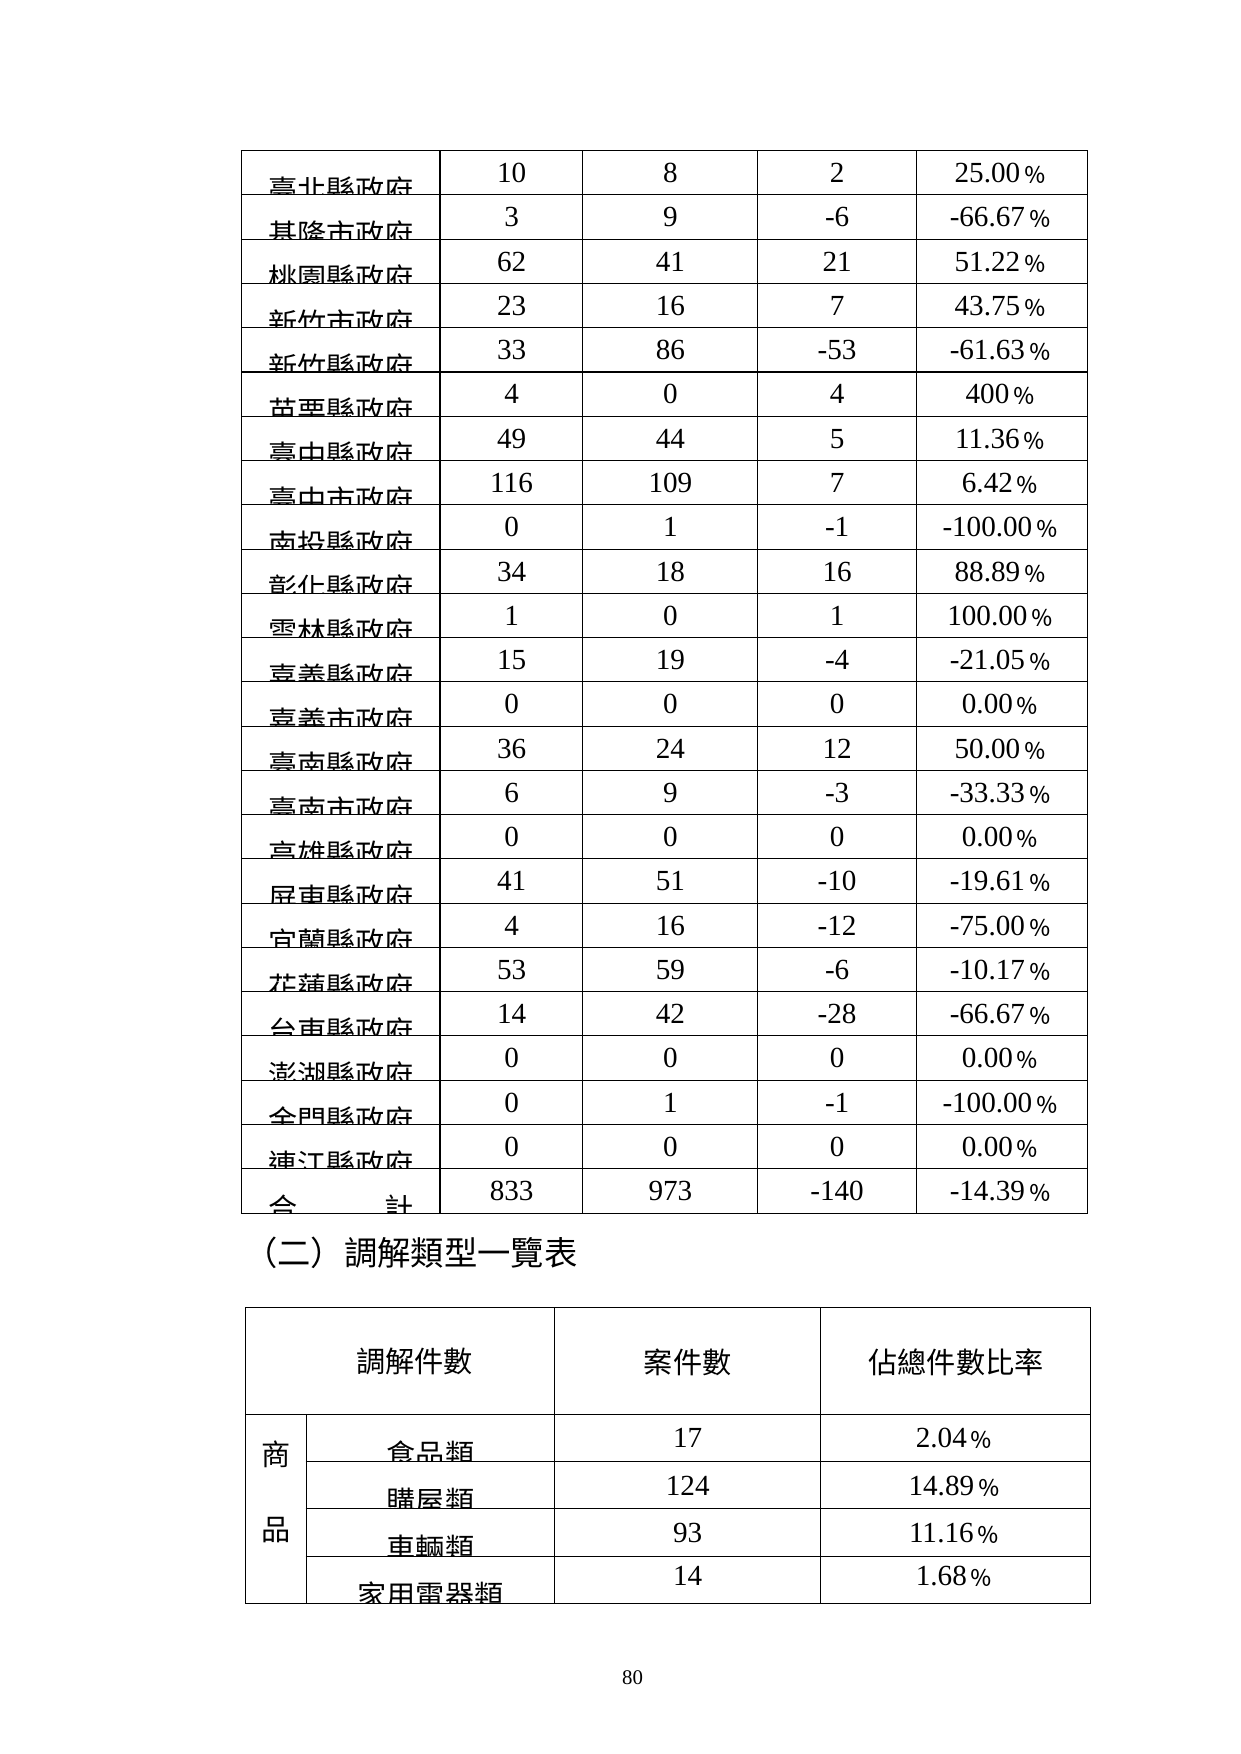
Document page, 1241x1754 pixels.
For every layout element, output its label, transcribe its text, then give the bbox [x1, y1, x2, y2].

table_cell 19 [583, 638, 757, 681]
table_cell 14 [441, 992, 582, 1035]
table_cell 合 計 [242, 1169, 439, 1212]
table_cell 10 [441, 151, 582, 194]
table_cell 食品類 [307, 1415, 554, 1461]
table_cell 0 [441, 505, 582, 548]
table_cell -100.00﹪ [917, 1081, 1087, 1124]
table_cell 0 [441, 1036, 582, 1080]
table_cell 11.36﹪ [917, 417, 1087, 460]
table_cell 43.75﹪ [917, 284, 1087, 327]
table_cell 宜蘭縣政府 [242, 904, 439, 947]
table_cell 嘉義市政府 [242, 682, 439, 726]
table_cell 家用電器類 [307, 1557, 554, 1603]
table_cell 桃園縣政府 [242, 240, 439, 283]
table_cell 6.42﹪ [917, 461, 1087, 504]
table_cell 3 [441, 195, 582, 238]
table_cell 44 [583, 417, 757, 460]
table_cell 屏東縣政府 [242, 859, 439, 903]
table_cell 24 [583, 727, 757, 770]
table_cell 2.04﹪ [821, 1415, 1090, 1461]
table_cell 南投縣政府 [242, 505, 439, 548]
table_cell 17 [555, 1415, 820, 1461]
table_cell 1 [583, 505, 757, 548]
table_cell -33.33﹪ [917, 771, 1087, 814]
table_cell 高雄縣政府 [242, 815, 439, 858]
table_cell 0 [441, 1125, 582, 1168]
table_cell 0 [758, 815, 916, 858]
table_cell -12 [758, 904, 916, 947]
table_cell 0 [758, 1125, 916, 1168]
table_cell -19.61﹪ [917, 859, 1087, 903]
table_cell 1 [758, 594, 916, 637]
table_header 調解件數 案件類型 [246, 1308, 554, 1414]
table_cell -3 [758, 771, 916, 814]
table_cell -75.00﹪ [917, 904, 1087, 947]
table_cell 臺北縣政府 [242, 151, 439, 194]
table_cell -66.67﹪ [917, 195, 1087, 238]
table_cell -6 [758, 195, 916, 238]
table_cell 0.00﹪ [917, 1036, 1087, 1080]
table_cell -61.63﹪ [917, 328, 1087, 371]
table_cell 花蓮縣政府 [242, 948, 439, 991]
table_cell 973 [583, 1169, 757, 1212]
table_cell 88.89﹪ [917, 550, 1087, 593]
table_cell 0 [441, 682, 582, 726]
table_cell 0 [441, 1081, 582, 1124]
table_header 佔總件數比率 [821, 1308, 1090, 1414]
table_cell 15 [441, 638, 582, 681]
table_cell 50.00﹪ [917, 727, 1087, 770]
table_cell -66.67﹪ [917, 992, 1087, 1035]
table_cell 雲林縣政府 [242, 594, 439, 637]
table_cell 0 [583, 594, 757, 637]
table_cell 0 [583, 1125, 757, 1168]
table_cell 41 [441, 859, 582, 903]
table_cell 0.00﹪ [917, 815, 1087, 858]
table_cell 苗栗縣政府 [242, 373, 439, 416]
table_cell 21 [758, 240, 916, 283]
table_cell 臺中縣政府 [242, 417, 439, 460]
table_cell -10 [758, 859, 916, 903]
table_cell 新竹縣政府 [242, 328, 439, 371]
table_cell 16 [758, 550, 916, 593]
table_cell 124 [555, 1462, 820, 1508]
table_cell 0 [758, 1036, 916, 1080]
table_cell 16 [583, 284, 757, 327]
table_cell 41 [583, 240, 757, 283]
table_cell 51.22﹪ [917, 240, 1087, 283]
table_cell 1 [583, 1081, 757, 1124]
table_cell 109 [583, 461, 757, 504]
table_cell -100.00﹪ [917, 505, 1087, 548]
table_cell 4 [441, 373, 582, 416]
table_cell 14.89﹪ [821, 1462, 1090, 1508]
table_cell 臺南市政府 [242, 771, 439, 814]
table_cell 4 [441, 904, 582, 947]
table_cell 0.00﹪ [917, 1125, 1087, 1168]
table_cell 1 [441, 594, 582, 637]
table_cell 116 [441, 461, 582, 504]
table_cell 36 [441, 727, 582, 770]
table_cell 7 [758, 461, 916, 504]
table_cell 25.00﹪ [917, 151, 1087, 194]
table_cell 嘉義縣政府 [242, 638, 439, 681]
table_cell 49 [441, 417, 582, 460]
table_cell -14.39﹪ [917, 1169, 1087, 1212]
table_cell 14 [555, 1557, 820, 1603]
table_cell 53 [441, 948, 582, 991]
table_cell 23 [441, 284, 582, 327]
table_cell 7 [758, 284, 916, 327]
table_cell 833 [441, 1169, 582, 1212]
table_cell -1 [758, 505, 916, 548]
table_cell 51 [583, 859, 757, 903]
table_cell 2 [758, 151, 916, 194]
text （二）調解類型一覽表 [177, 1213, 1087, 1288]
table_cell 台東縣政府 [242, 992, 439, 1035]
table_cell 0 [583, 815, 757, 858]
table_cell 5 [758, 417, 916, 460]
table_header 案件數 [555, 1308, 820, 1414]
table_cell 基隆市政府 [242, 195, 439, 238]
table_cell 金門縣政府 [242, 1081, 439, 1124]
table_cell 100.00﹪ [917, 594, 1087, 637]
table_cell 59 [583, 948, 757, 991]
table_cell 臺中市政府 [242, 461, 439, 504]
table_cell 彰化縣政府 [242, 550, 439, 593]
table_cell 33 [441, 328, 582, 371]
table_cell 車輛類 [307, 1509, 554, 1556]
table_cell 0 [441, 815, 582, 858]
table_cell 93 [555, 1509, 820, 1556]
table_cell 11.16﹪ [821, 1509, 1090, 1556]
table_cell -10.17﹪ [917, 948, 1087, 991]
table_cell -1 [758, 1081, 916, 1124]
table_cell 16 [583, 904, 757, 947]
table_cell 澎湖縣政府 [242, 1036, 439, 1080]
table_cell 86 [583, 328, 757, 371]
table_cell 34 [441, 550, 582, 593]
table_cell 42 [583, 992, 757, 1035]
table_cell 62 [441, 240, 582, 283]
table_cell 9 [583, 771, 757, 814]
table_cell 9 [583, 195, 757, 238]
table_cell 1.68﹪ [821, 1557, 1090, 1603]
table_cell -6 [758, 948, 916, 991]
table_cell 8 [583, 151, 757, 194]
table_cell -53 [758, 328, 916, 371]
table_cell -4 [758, 638, 916, 681]
table_cell 連江縣政府 [242, 1125, 439, 1168]
table_cell -140 [758, 1169, 916, 1212]
table_cell 商品類 [246, 1415, 306, 1603]
table_cell 400﹪ [917, 373, 1087, 416]
table_cell 0 [758, 682, 916, 726]
table_cell 新竹市政府 [242, 284, 439, 327]
table_cell 0 [583, 1036, 757, 1080]
table_cell 12 [758, 727, 916, 770]
table_cell 0 [583, 682, 757, 726]
table_cell 臺南縣政府 [242, 727, 439, 770]
table_cell 0.00﹪ [917, 682, 1087, 726]
table_cell 0 [583, 373, 757, 416]
table_cell 4 [758, 373, 916, 416]
table_cell -28 [758, 992, 916, 1035]
table_cell 購屋類 [307, 1462, 554, 1508]
table_cell 6 [441, 771, 582, 814]
table_cell -21.05﹪ [917, 638, 1087, 681]
table_cell 18 [583, 550, 757, 593]
